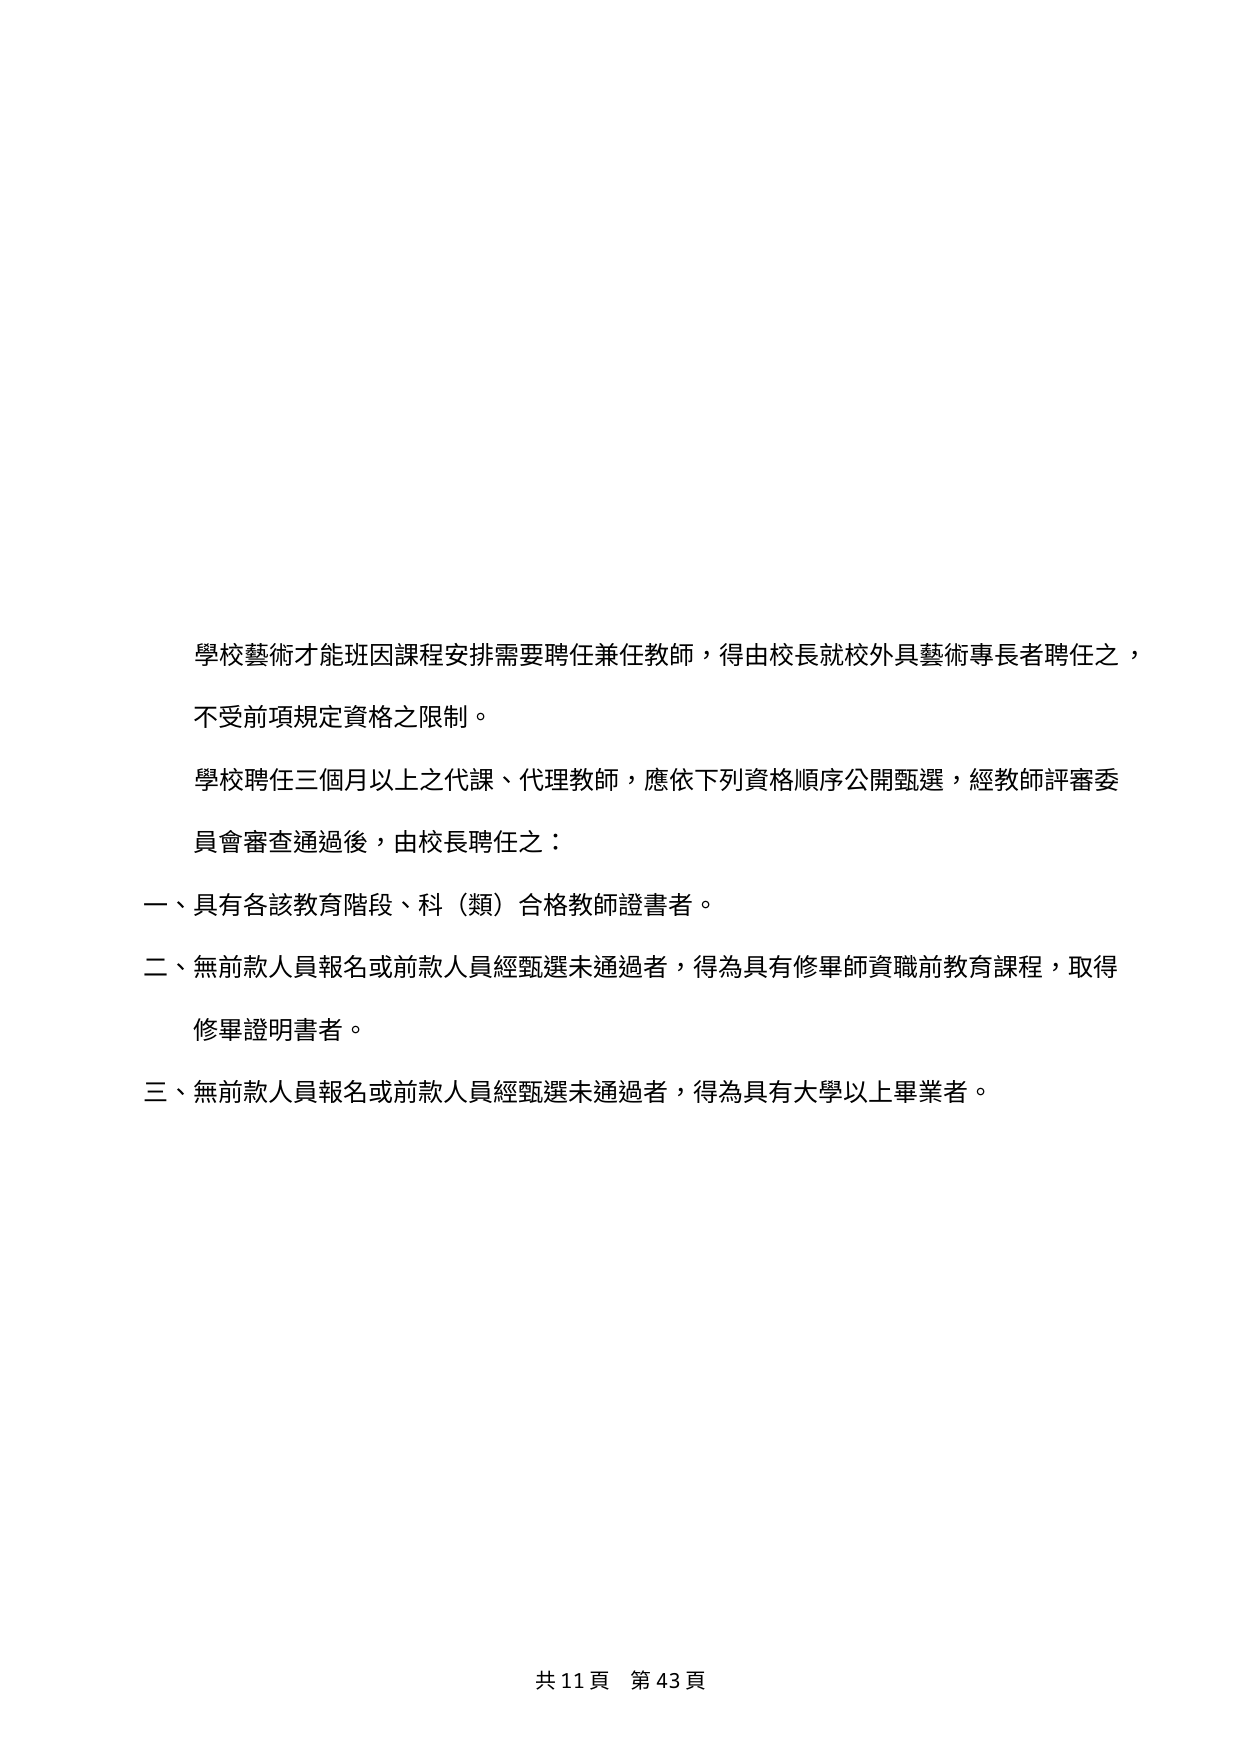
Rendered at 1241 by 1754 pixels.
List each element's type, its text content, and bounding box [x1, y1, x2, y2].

text 學校藝術才能班因課程安排需要聘任兼任教師，得由校長就校外具藝術專長者聘任之，不受前項規定資格之限制。 [118, 612, 1122, 737]
text 二、無前款人員報名或前款人員經甄選未通過者，得為具有修畢師資職前教育課程，取得修畢證明書者。 [118, 924, 1122, 1049]
text 一、具有各該教育階段、科（類）合格教師證書者。 [118, 862, 1122, 924]
text 三、無前款人員報名或前款人員經甄選未通過者，得為具有大學以上畢業者。 [118, 1049, 1122, 1112]
text 學校聘任三個月以上之代課、代理教師，應依下列資格順序公開甄選，經教師評審委員會審查通過後，由校長聘任之： [118, 737, 1122, 862]
